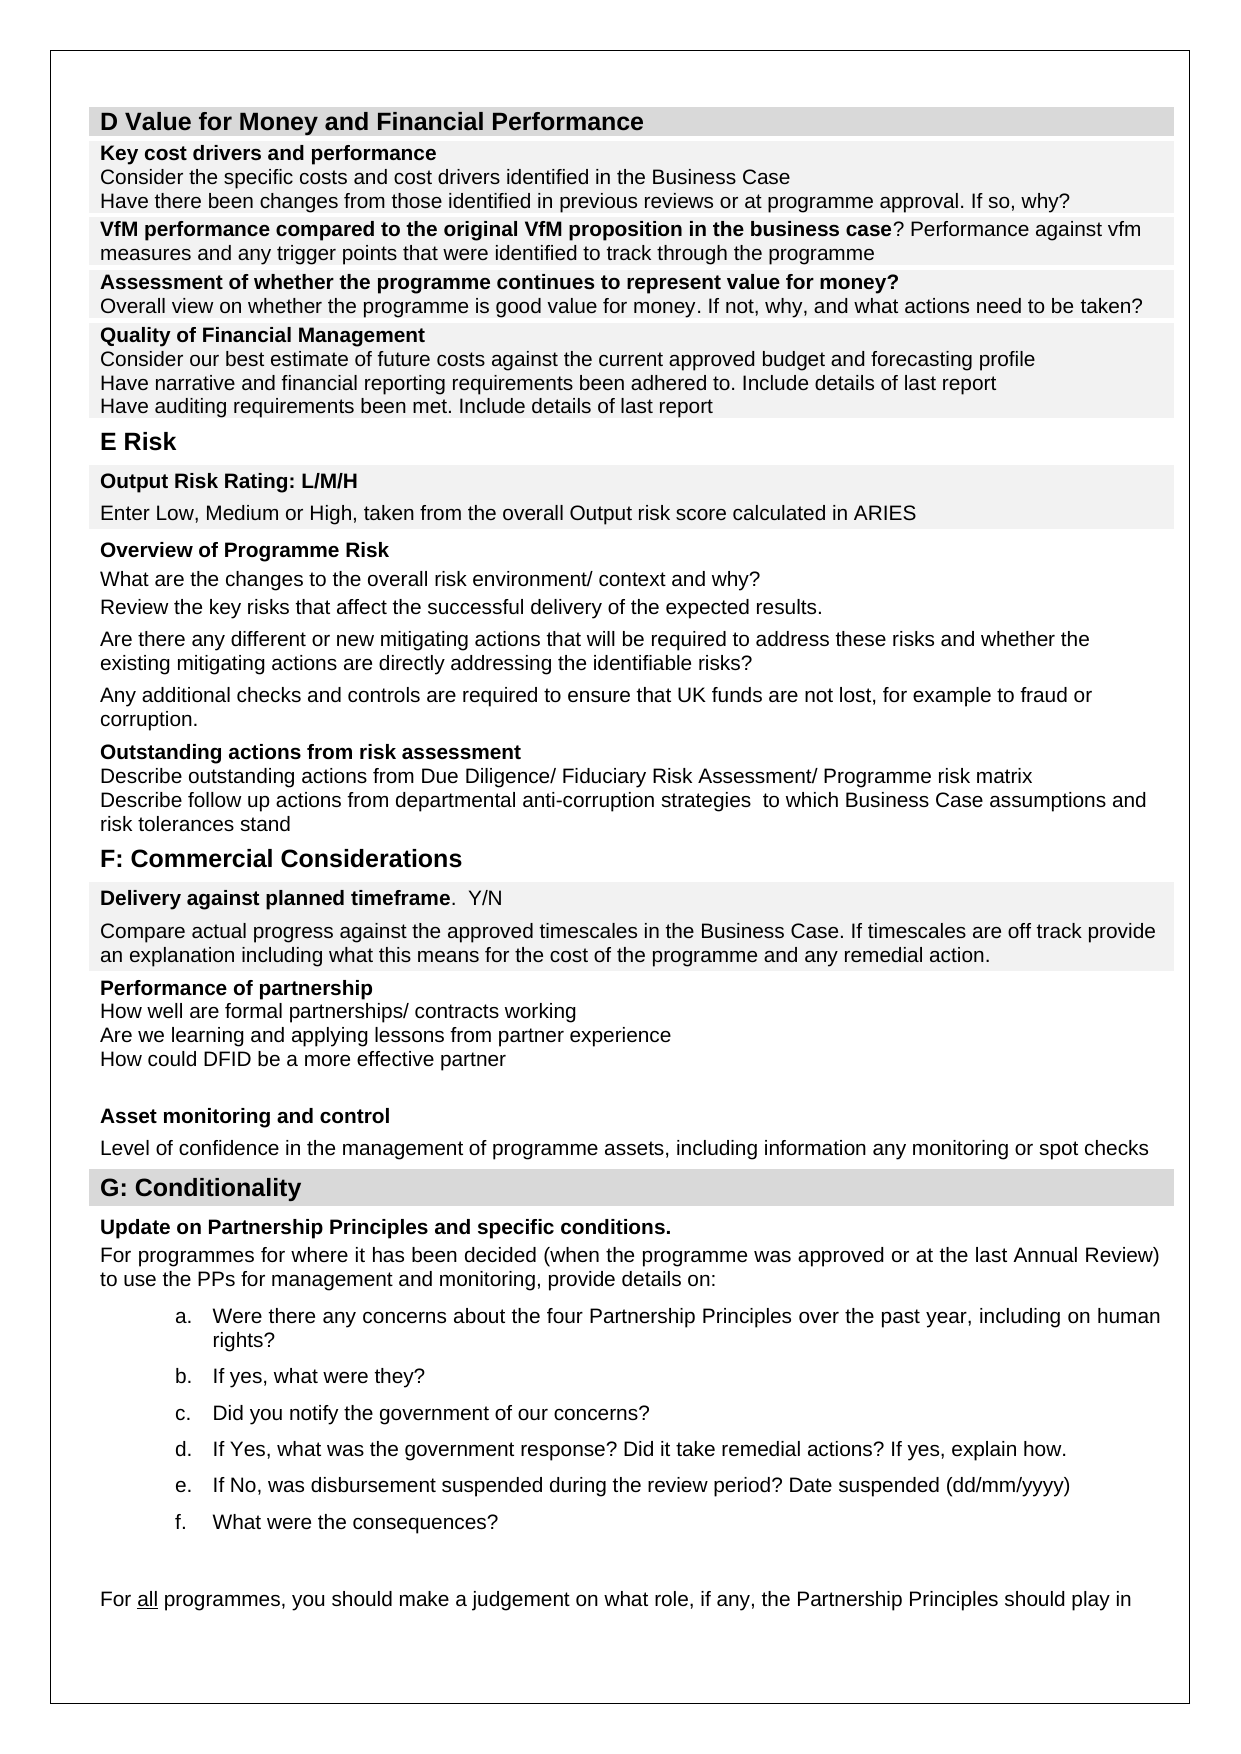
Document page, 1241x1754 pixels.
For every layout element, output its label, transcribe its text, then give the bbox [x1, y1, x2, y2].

table_cell D Value for Money and Financial Performance [89, 107, 1174, 136]
table_cell E Risk [89, 423, 1174, 460]
table_cell Key cost drivers and performance Consider the specific costs and cost drivers identified in the Business Case Have there been changes from those identified in previous reviews or at programme approval. If so, why? [89, 141, 1174, 213]
table_cell Output Risk Rating: L/M/H Enter Low, Medium or High, taken from the overall Output risk score calculated in ARIES [89, 465, 1174, 529]
table_cell Asset monitoring and control Level of confidence in the management of programme assets, including information any monitoring or spot checks [89, 1100, 1174, 1164]
table_cell Performance of partnership How well are formal partnerships/ contracts working Are we learning and applying lessons from partner experience How could DFID be a more effective partner [89, 975, 1174, 1095]
table_cell G: Conditionality [89, 1169, 1174, 1206]
table_cell Outstanding actions from risk assessment Describe outstanding actions from Due Diligence/ Fiduciary Risk Assessment/ Programme risk matrix Describe follow up actions from departmental anti-corruption strategies to which Business Case assumptions and risk tolerances stand [89, 740, 1174, 836]
table_cell Delivery against planned timeframe. Y/N Compare actual progress against the approved timescales in the Business Case. If timescales are off track provide an explanation including what this means for the cost of the programme and any remedial action. [89, 882, 1174, 971]
table_cell Update on Partnership Principles and specific conditions. For programmes for where it has been decided (when the programme was approved or at the last Annual Review) to use the PPs for management and monitoring, provide details on: Were there any concerns about the four Partnership Principles over the past year, including on human rights? If yes, what were they? Did you notify the government of our concerns? If Yes, what was the government response? Did it take remedial actions? If yes, explain how. If No, was disbursement suspended during the review period? Date suspended (dd/mm/yyyy) What were the consequences? For all programmes, you should make a judgement on what role, if any, the Partnership Principles should play in [89, 1211, 1174, 1611]
table_cell F: Commercial Considerations [89, 840, 1174, 877]
table_cell Overview of Programme Risk What are the changes to the overall risk environment/ context and why? Review the key risks that affect the successful delivery of the expected results. Are there any different or new mitigating actions that will be required to address these risks and whether the existing mitigating actions are directly addressing the identifiable risks? Any additional checks and controls are required to ensure that UK funds are not lost, for example to fraud or corruption. [89, 534, 1174, 735]
